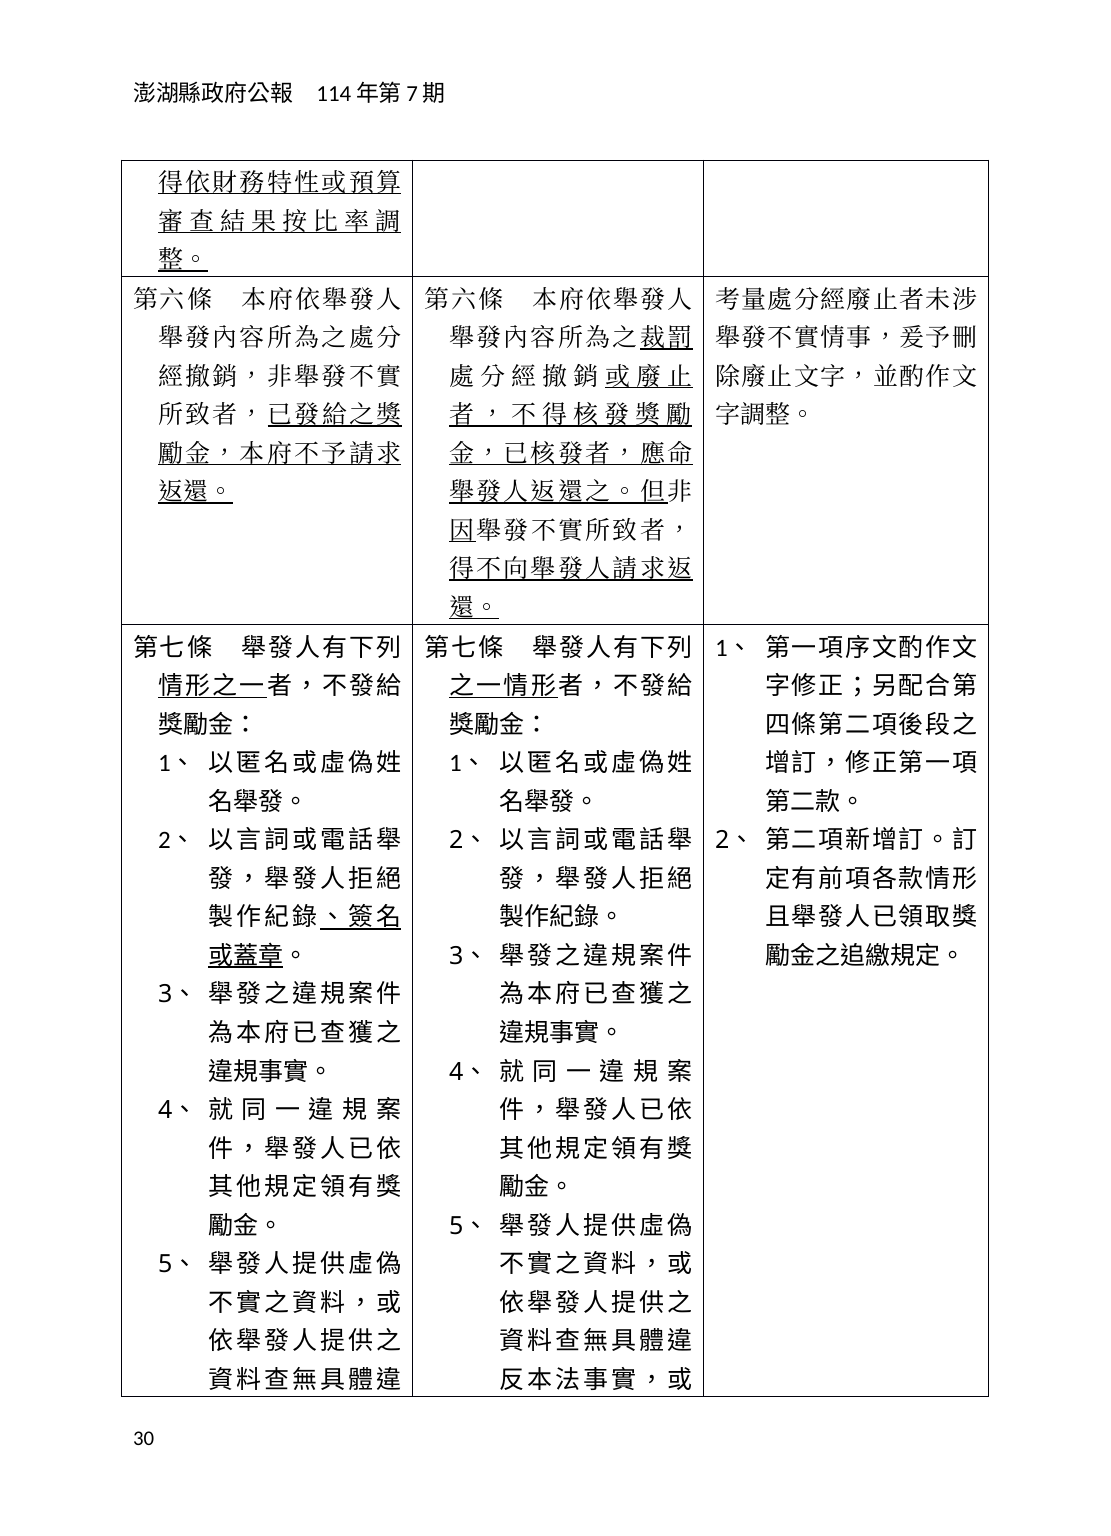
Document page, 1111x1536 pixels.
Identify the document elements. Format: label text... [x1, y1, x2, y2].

table_cell 第七條 舉發人有下列情形之一者，不發給獎勵金： 以匿名或虛偽姓名舉發。 以言詞或電話舉發，舉發人拒絕製作紀錄、簽名或蓋章。 舉發之違規案件為本府已查獲之違規事實。 就同一違規案件，舉發人已依其他規定領有獎勵金。 舉發人提供虛偽不實之資料，或依舉發人提供之資料查無具體違 [122, 625, 412, 1396]
table_cell 得依財務特性或預算審查結果按比率調整。 [122, 161, 412, 276]
table_cell 考量處分經廢止者未涉舉發不實情事，爰予刪除廢止文字，並酌作文字調整。 [704, 277, 988, 624]
table_cell 第六條 本府依舉發人舉發內容所為之裁罰處分經撤銷或廢止者，不得核發獎勵金，已核發者，應命舉發人返還之。但非因舉發不實所致者，得不向舉發人請求返還。 [413, 277, 703, 624]
table_cell [413, 161, 703, 276]
table_cell [704, 161, 988, 276]
table_cell 第七條 舉發人有下列之一情形者，不發給獎勵金： 以匿名或虛偽姓名舉發。 以言詞或電話舉發，舉發人拒絕製作紀錄。 舉發之違規案件為本府已查獲之違規事實。 就同一違規案件，舉發人已依其他規定領有獎勵金。 舉發人提供虛偽不實之資料，或依舉發人提供之資料查無具體違反本法事實，或 [413, 625, 703, 1396]
table_cell 第六條 本府依舉發人舉發內容所為之處分經撤銷，非舉發不實所致者，已發給之獎勵金，本府不予請求返還。 [122, 277, 412, 624]
table_cell 第一項序文酌作文字修正；另配合第四條第二項後段之增訂，修正第一項第二款。 第二項新增訂。訂定有前項各款情形且舉發人已領取獎勵金之追繳規定。 [704, 625, 988, 1396]
